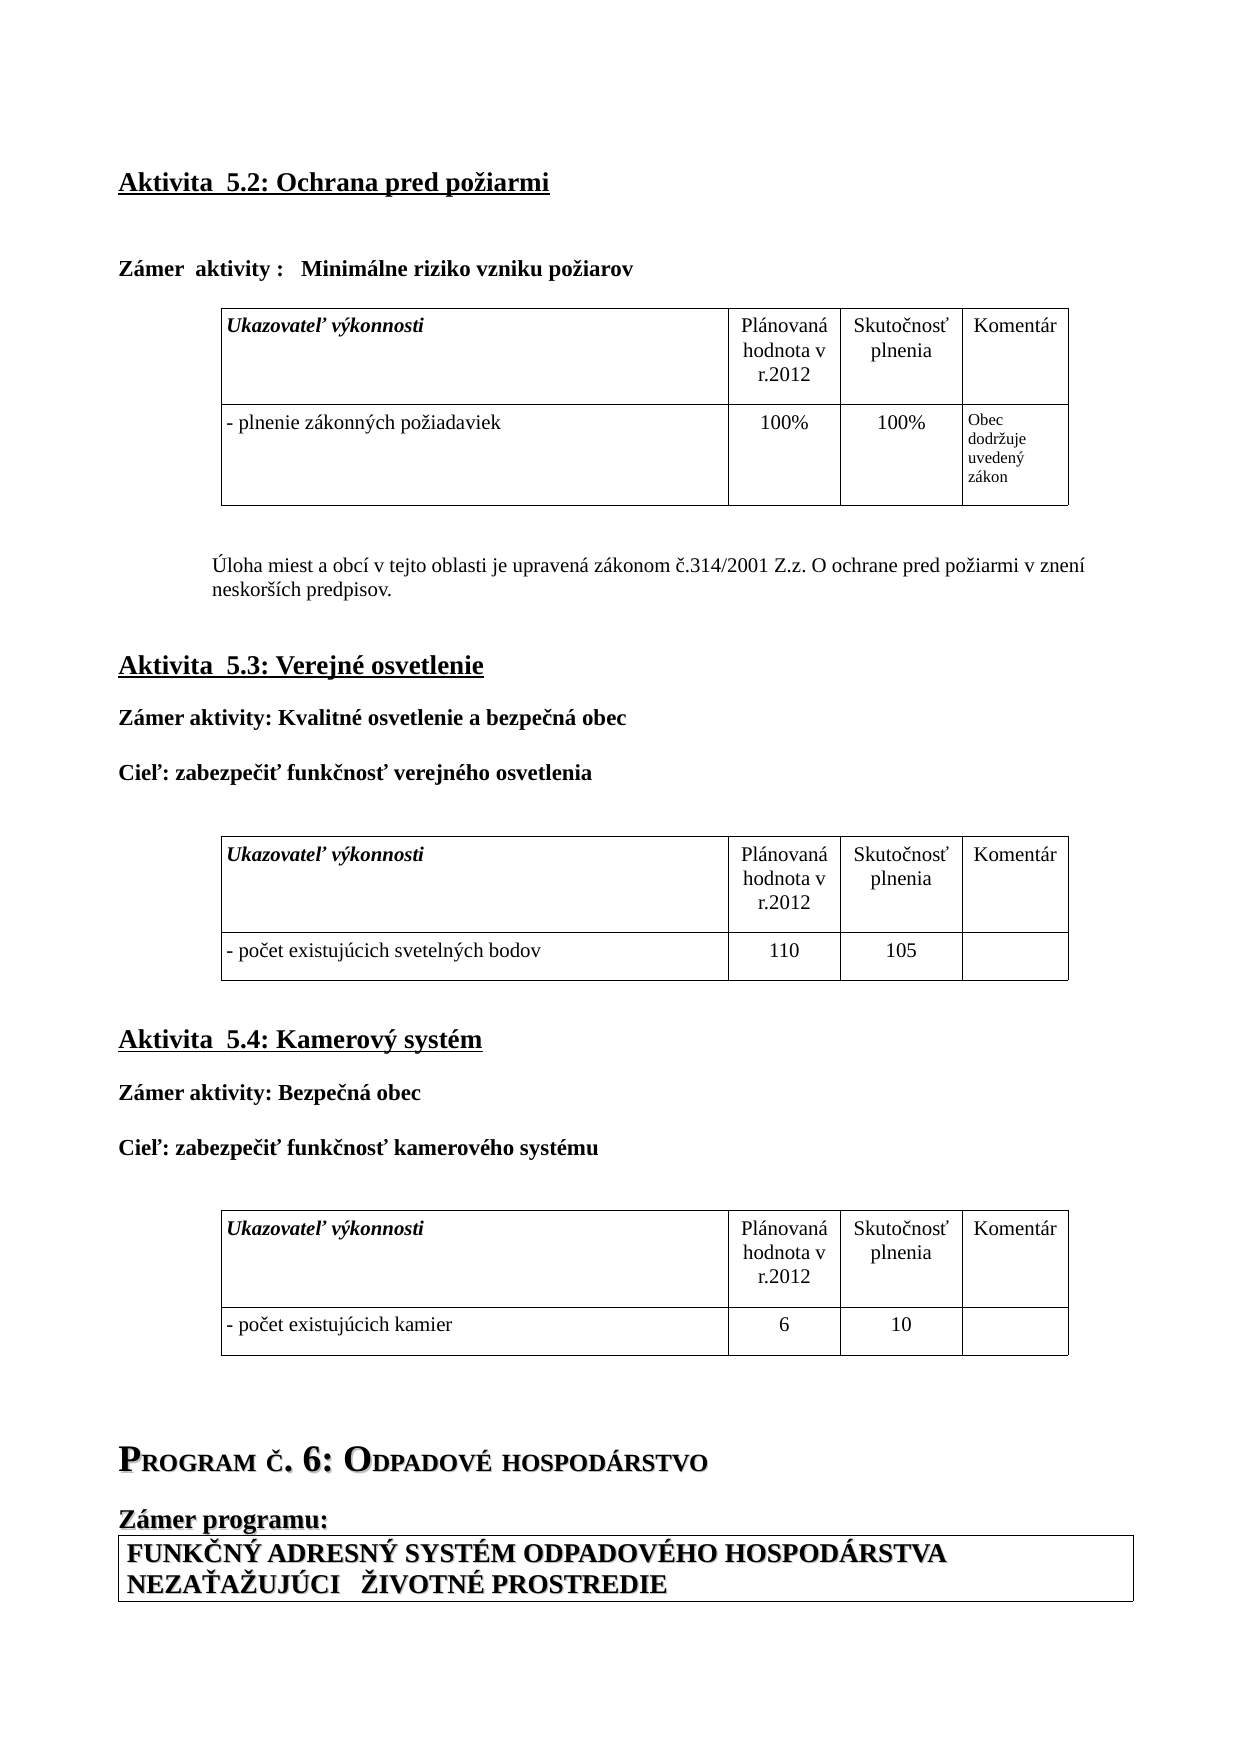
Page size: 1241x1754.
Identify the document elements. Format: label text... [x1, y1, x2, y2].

table_cell 10 [841, 1308, 962, 1355]
table_header Plánovaná hodnota v r.2012 [729, 309, 840, 404]
text FUNKČNÝ ADRESNÝ SYSTÉM ODPADOVÉHO HOSPODÁRSTVA NEZAŤAŽUJÚCI ŽIVOTNÉ PROSTREDIE [119, 1536, 1133, 1601]
table_header Komentár [963, 309, 1068, 404]
table_cell 6 [729, 1308, 840, 1355]
table_header Ukazovateľ výkonnosti [222, 309, 728, 404]
table_cell 100% [729, 405, 840, 504]
table_header Komentár [963, 837, 1068, 932]
table_header Plánovaná hodnota v r.2012 [729, 837, 840, 932]
table_cell 105 [841, 933, 962, 980]
table_cell 100% [841, 405, 962, 504]
text Cieľ: zabezpečiť funkčnosť kamerového systému [118, 1133, 1114, 1160]
text Zámer aktivity: Bezpečná obec [118, 1079, 1114, 1105]
table_cell - počet existujúcich kamier [222, 1308, 728, 1355]
table_header Skutočnosť plnenia [841, 309, 962, 404]
text neskorších predpisov. [118, 577, 1114, 601]
table_cell - počet existujúcich svetelných bodov [222, 933, 728, 980]
text Zámer aktivity : Minimálne riziko vzniku požiarov [118, 255, 1114, 281]
text Úloha miest a obcí v tejto oblasti je upravená zákonom č.314/2001 Z.z. O ochrane pred požiarmi v znení [118, 553, 1114, 577]
text Zámer programu: [118, 1503, 1197, 1535]
table_header Ukazovateľ výkonnosti [222, 1211, 728, 1307]
table_header Skutočnosť plnenia [841, 1211, 962, 1307]
table_header Plánovaná hodnota v r.2012 [729, 1211, 840, 1307]
text Aktivita 5.3: Verejné osvetlenie [118, 649, 1114, 680]
text Cieľ: zabezpečiť funkčnosť verejného osvetlenia [118, 759, 1114, 785]
text Zámer aktivity: Kvalitné osvetlenie a bezpečná obec [118, 704, 1114, 731]
text Aktivita 5.4: Kamerový systém [118, 1023, 1114, 1055]
table_header Ukazovateľ výkonnosti [222, 837, 728, 932]
table_cell [963, 1308, 1068, 1355]
table_cell [963, 933, 1068, 980]
table_cell - plnenie zákonných požiadaviek [222, 405, 728, 504]
text Aktivita 5.2: Ochrana pred požiarmi [44, 166, 1114, 197]
table_cell Obec dodržuje uvedený zákon [963, 405, 1068, 504]
table_cell 110 [729, 933, 840, 980]
table_header Komentár [963, 1211, 1068, 1307]
table_header Skutočnosť plnenia [841, 837, 962, 932]
text Program č. 6: Odpadové hospodárstvo [118, 1436, 1197, 1479]
